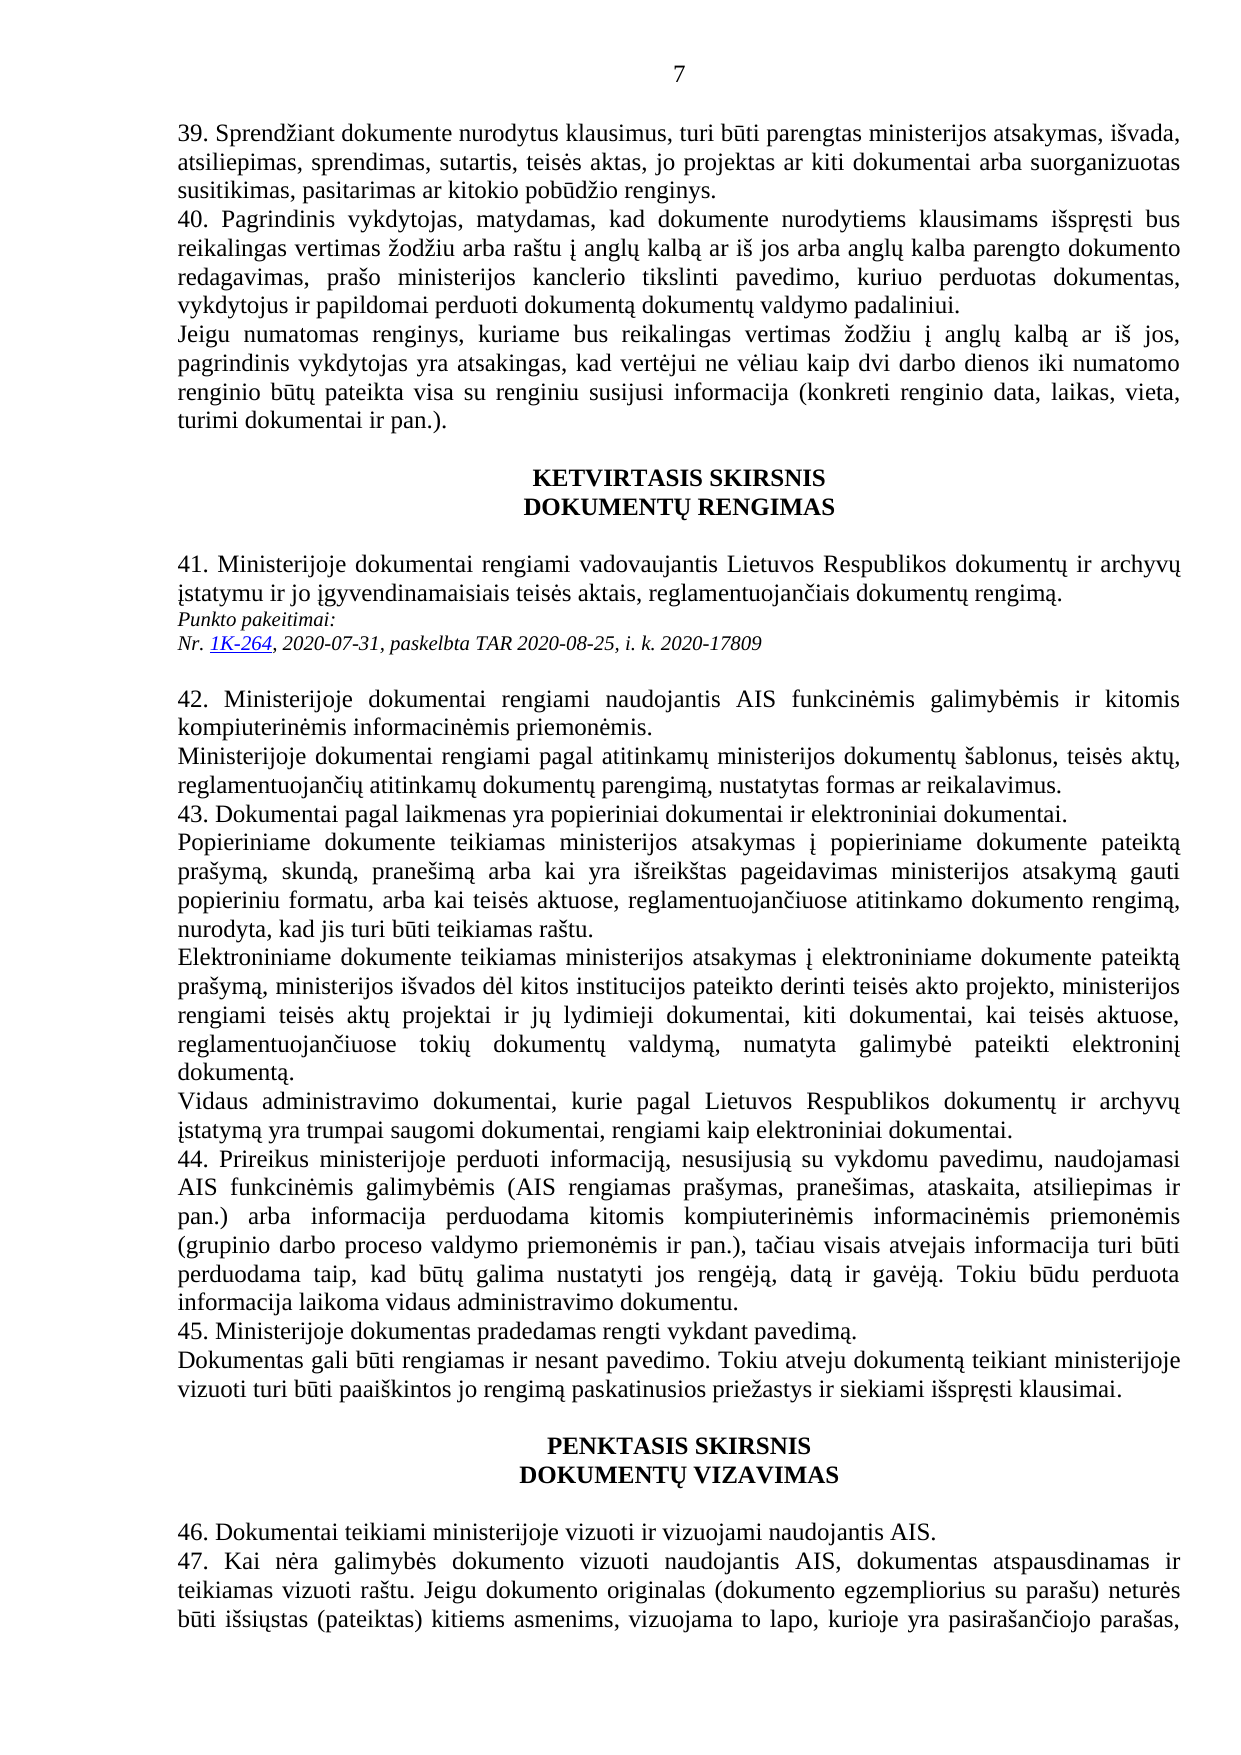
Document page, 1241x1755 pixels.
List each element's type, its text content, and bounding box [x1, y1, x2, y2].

text 47. Kai nėra galimybės dokumento vizuoti naudojantis AIS, dokumentas atspausdinamas ir teikiamas vizuoti raštu. Jeigu dokumento originalas (dokumento egzempliorius su parašu) neturės būti išsiųstas (pateiktas) kitiems asmenims, vizuojama to lapo, kurioje yra pasirašančiojo parašas, [177, 1546, 1181, 1632]
text DOKUMENTŲ VIZAVIMAS [177, 1460, 1181, 1489]
text PENKTASIS SKIRSNIS [177, 1431, 1181, 1460]
text Elektroniniame dokumente teikiamas ministerijos atsakymas į elektroniniame dokumente pateiktą prašymą, ministerijos išvados dėl kitos institucijos pateikto derinti teisės akto projekto, ministerijos rengiami teisės aktų projektai ir jų lydimieji dokumentai, kiti dokumentai, kai teisės aktuose, reglamentuojančiuose tokių dokumentų valdymą, numatyta galimybė pateikti elektroninį dokumentą. [177, 942, 1181, 1086]
text 46. Dokumentai teikiami ministerijoje vizuoti ir vizuojami naudojantis AIS. [177, 1517, 1181, 1546]
text 40. Pagrindinis vykdytojas, matydamas, kad dokumente nurodytiems klausimams išspręsti bus reikalingas vertimas žodžiu arba raštu į anglų kalbą ar iš jos arba anglų kalba parengto dokumento redagavimas, prašo ministerijos kanclerio tikslinti pavedimo, kuriuo perduotas dokumentas, vykdytojus ir papildomai perduoti dokumentą dokumentų valdymo padaliniui. [177, 204, 1181, 319]
text 41. Ministerijoje dokumentai rengiami vadovaujantis Lietuvos Respublikos dokumentų ir archyvų įstatymu ir jo įgyvendinamaisiais teisės aktais, reglamentuojančiais dokumentų rengimą. [177, 549, 1181, 607]
text 45. Ministerijoje dokumentas pradedamas rengti vykdant pavedimą. [177, 1316, 1181, 1345]
text Vidaus administravimo dokumentai, kurie pagal Lietuvos Respublikos dokumentų ir archyvų įstatymą yra trumpai saugomi dokumentai, rengiami kaip elektroniniai dokumentai. [177, 1086, 1181, 1144]
text 43. Dokumentai pagal laikmenas yra popieriniai dokumentai ir elektroniniai dokumentai. [177, 799, 1181, 827]
text Ministerijoje dokumentai rengiami pagal atitinkamų ministerijos dokumentų šablonus, teisės aktų, reglamentuojančių atitinkamų dokumentų parengimą, nustatytas formas ar reikalavimus. [177, 741, 1181, 799]
text Jeigu numatomas renginys, kuriame bus reikalingas vertimas žodžiu į anglų kalbą ar iš jos, pagrindinis vykdytojas yra atsakingas, kad vertėjui ne vėliau kaip dvi darbo dienos iki numatomo renginio būtų pateikta visa su renginiu susijusi informacija (konkreti renginio data, laikas, vieta, turimi dokumentai ir pan.). [177, 319, 1181, 434]
text DOKUMENTŲ RENGIMAS [177, 492, 1181, 521]
text Dokumentas gali būti rengiamas ir nesant pavedimo. Tokiu atveju dokumentą teikiant ministerijoje vizuoti turi būti paaiškintos jo rengimą paskatinusios priežastys ir siekiami išspręsti klausimai. [177, 1345, 1181, 1402]
text Nr. 1K-264, 2020-07-31, paskelbta TAR 2020-08-25, i. k. 2020-17809 [177, 631, 1181, 655]
text 42. Ministerijoje dokumentai rengiami naudojantis AIS funkcinėmis galimybėmis ir kitomis kompiuterinėmis informacinėmis priemonėmis. [177, 684, 1181, 741]
text Popieriniame dokumente teikiamas ministerijos atsakymas į popieriniame dokumente pateiktą prašymą, skundą, pranešimą arba kai yra išreikštas pageidavimas ministerijos atsakymą gauti popieriniu formatu, arba kai teisės aktuose, reglamentuojančiuose atitinkamo dokumento rengimą, nurodyta, kad jis turi būti teikiamas raštu. [177, 827, 1181, 942]
text 39. Sprendžiant dokumente nurodytus klausimus, turi būti parengtas ministerijos atsakymas, išvada, atsiliepimas, sprendimas, sutartis, teisės aktas, jo projektas ar kiti dokumentai arba suorganizuotas susitikimas, pasitarimas ar kitokio pobūdžio renginys. [177, 118, 1181, 204]
text Punkto pakeitimai: [177, 607, 1181, 631]
text KETVIRTASIS SKIRSNIS [177, 463, 1181, 492]
text 44. Prireikus ministerijoje perduoti informaciją, nesusijusią su vykdomu pavedimu, naudojamasi AIS funkcinėmis galimybėmis (AIS rengiamas prašymas, pranešimas, ataskaita, atsiliepimas ir pan.) arba informacija perduodama kitomis kompiuterinėmis informacinėmis priemonėmis (grupinio darbo proceso valdymo priemonėmis ir pan.), tačiau visais atvejais informacija turi būti perduodama taip, kad būtų galima nustatyti jos rengėją, datą ir gavėją. Tokiu būdu perduota informacija laikoma vidaus administravimo dokumentu. [177, 1144, 1181, 1316]
